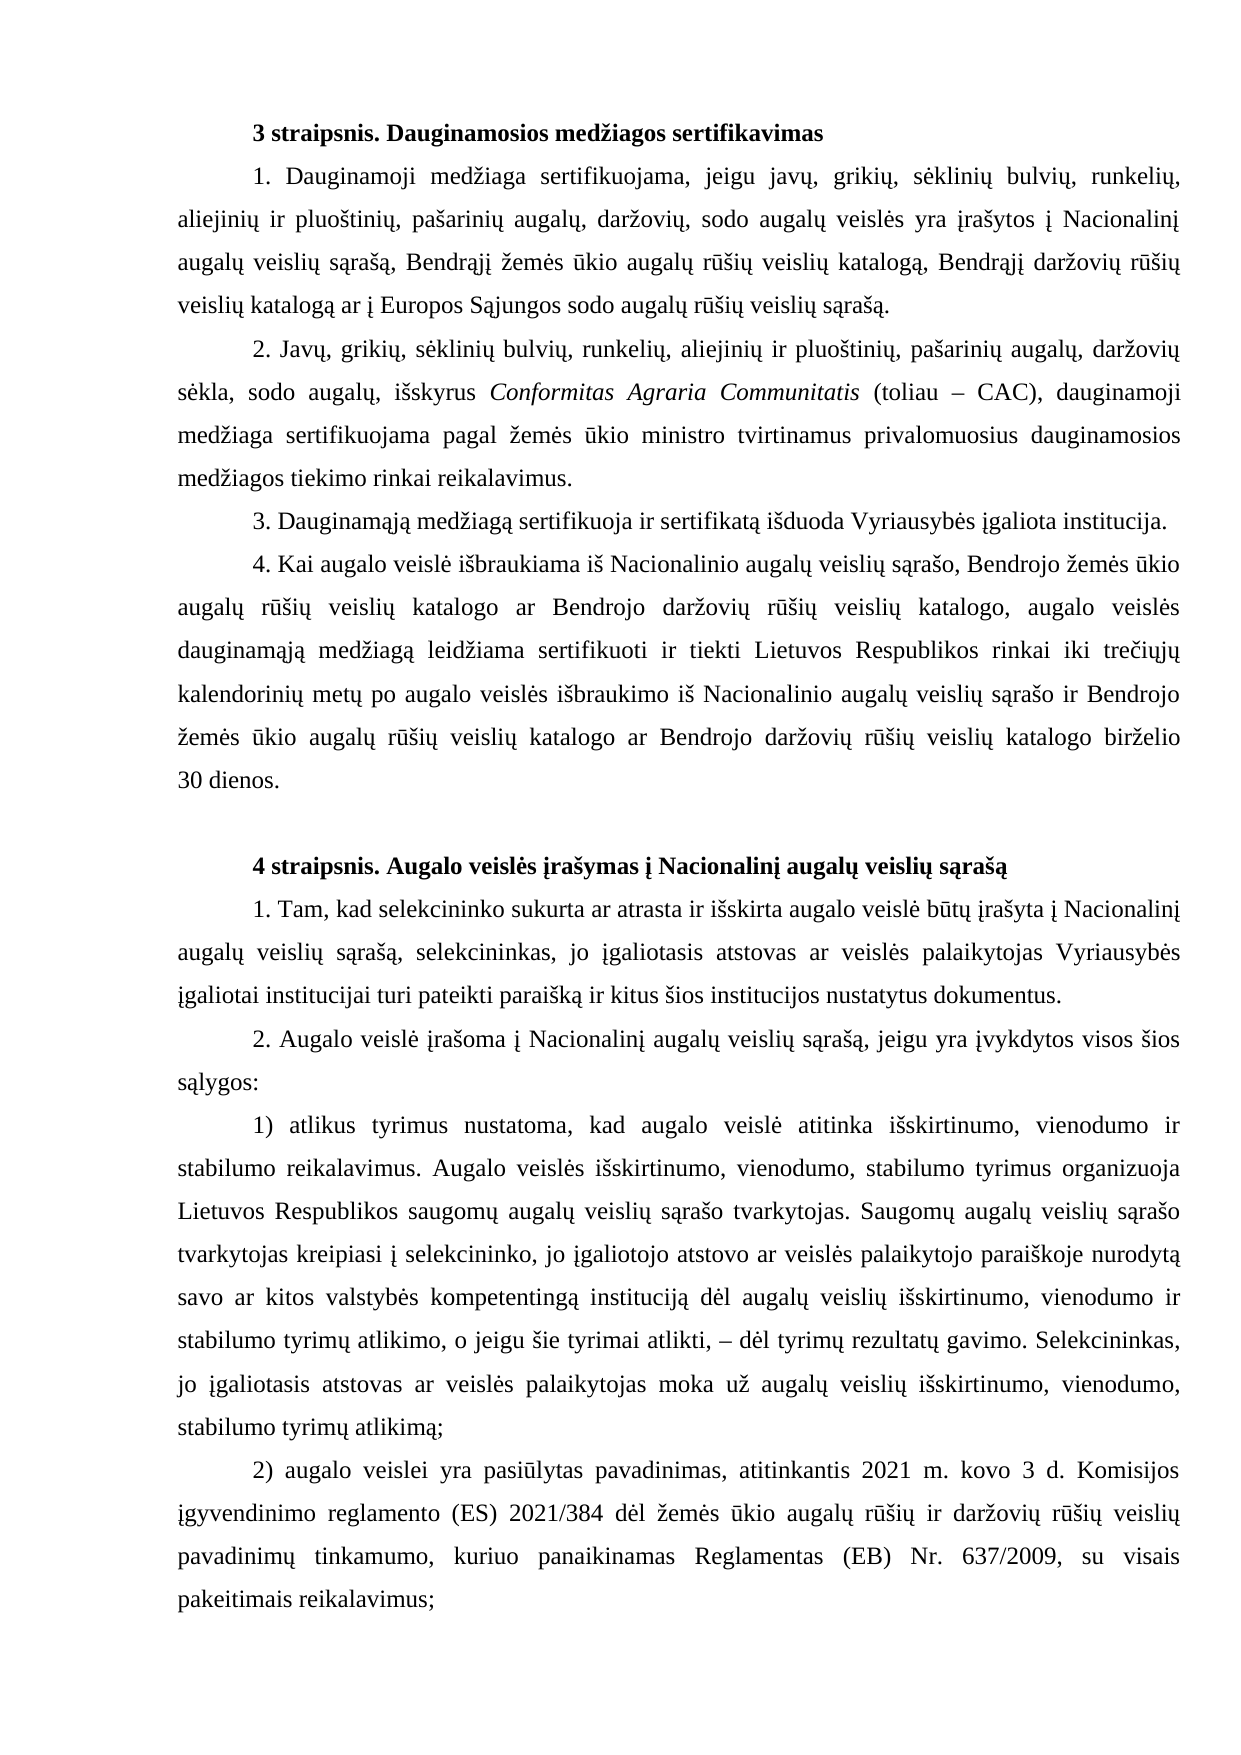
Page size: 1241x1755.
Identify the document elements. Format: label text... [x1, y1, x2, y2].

text 2) augalo veislei yra pasiūlytas pavadinimas, atitinkantis 2021 m. kovo 3 d. Komisijos įgyvendinimo reglamento (ES) 2021/384 dėl žemės ūkio augalų rūšių ir daržovių rūšių veislių pavadinimų tinkamumo, kuriuo panaikinamas Reglamentas (EB) Nr. 637/2009, su visais pakeitimais reikalavimus; [177, 1455, 1181, 1613]
text 4 straipsnis. Augalo veislės įrašymas į Nacionalinį augalų veislių sąrašą [177, 851, 1181, 880]
text 2. Javų, grikių, sėklinių bulvių, runkelių, aliejinių ir pluoštinių, pašarinių augalų, daržovių sėkla, sodo augalų, išskyrus Conformitas Agraria Communitatis (toliau – CAC), dauginamoji medžiaga sertifikuojama pagal žemės ūkio ministro tvirtinamus privalomuosius dauginamosios medžiagos tiekimo rinkai reikalavimus. [177, 334, 1181, 492]
text 4. Kai augalo veislė išbraukiama iš Nacionalinio augalų veislių sąrašo, Bendrojo žemės ūkio augalų rūšių veislių katalogo ar Bendrojo daržovių rūšių veislių katalogo, augalo veislės dauginamąją medžiagą leidžiama sertifikuoti ir tiekti Lietuvos Respublikos rinkai iki trečiųjų kalendorinių metų po augalo veislės išbraukimo iš Nacionalinio augalų veislių sąrašo ir Bendrojo žemės ūkio augalų rūšių veislių katalogo ar Bendrojo daržovių rūšių veislių katalogo birželio 30 dienos. [177, 549, 1181, 794]
text 1. Tam, kad selekcininko sukurta ar atrasta ir išskirta augalo veislė būtų įrašyta į Nacionalinį augalų veislių sąrašą, selekcininkas, jo įgaliotasis atstovas ar veislės palaikytojas Vyriausybės įgaliotai institucijai turi pateikti paraišką ir kitus šios institucijos nustatytus dokumentus. [177, 894, 1181, 1009]
text 1. Dauginamoji medžiaga sertifikuojama, jeigu javų, grikių, sėklinių bulvių, runkelių, aliejinių ir pluoštinių, pašarinių augalų, daržovių, sodo augalų veislės yra įrašytos į Nacionalinį augalų veislių sąrašą, Bendrąjį žemės ūkio augalų rūšių veislių katalogą, Bendrąjį daržovių rūšių veislių katalogą ar į Europos Sąjungos sodo augalų rūšių veislių sąrašą. [177, 161, 1181, 319]
text 3. Dauginamąją medžiagą sertifikuoja ir sertifikatą išduoda Vyriausybės įgaliota institucija. [177, 506, 1181, 535]
text 2. Augalo veislė įrašoma į Nacionalinį augalų veislių sąrašą, jeigu yra įvykdytos visos šios sąlygos: [177, 1024, 1181, 1096]
text 1) atlikus tyrimus nustatoma, kad augalo veislė atitinka išskirtinumo, vienodumo ir stabilumo reikalavimus. Augalo veislės išskirtinumo, vienodumo, stabilumo tyrimus organizuoja Lietuvos Respublikos saugomų augalų veislių sąrašo tvarkytojas. Saugomų augalų veislių sąrašo tvarkytojas kreipiasi į selekcininko, jo įgaliotojo atstovo ar veislės palaikytojo paraiškoje nurodytą savo ar kitos valstybės kompetentingą instituciją dėl augalų veislių išskirtinumo, vienodumo ir stabilumo tyrimų atlikimo, o jeigu šie tyrimai atlikti, – dėl tyrimų rezultatų gavimo. Selekcininkas, jo įgaliotasis atstovas ar veislės palaikytojas moka už augalų veislių išskirtinumo, vienodumo, stabilumo tyrimų atlikimą; [177, 1110, 1181, 1441]
text 3 straipsnis. Dauginamosios medžiagos sertifikavimas [177, 118, 1181, 147]
